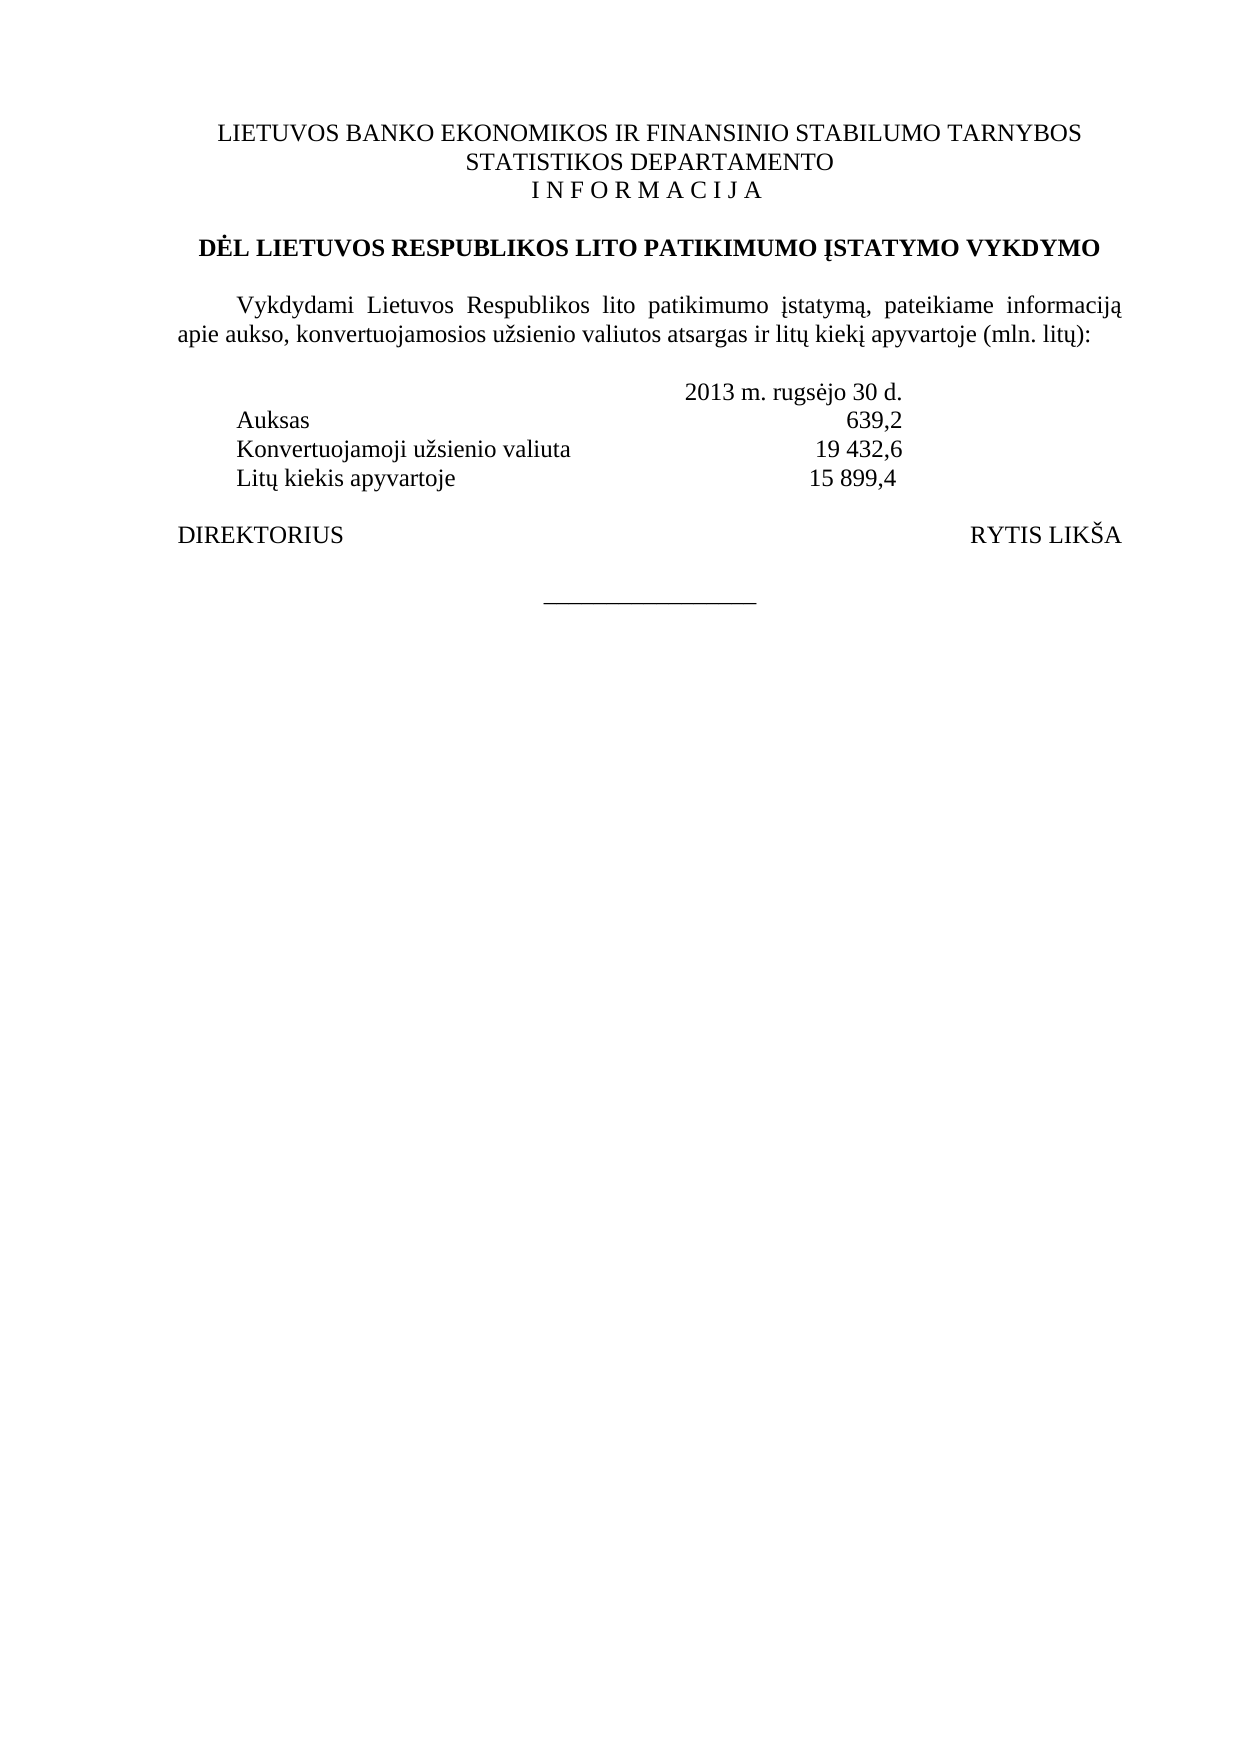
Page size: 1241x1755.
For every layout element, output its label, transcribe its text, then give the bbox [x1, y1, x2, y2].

text I N F O R M A C I J A [177, 176, 1122, 204]
text direktorius rytis likša [177, 521, 1122, 549]
text Konvertuojamoji užsienio valiuta 19 432,6 [177, 434, 1122, 463]
text Vykdydami Lietuvos Respublikos lito patikimumo įstatymą, pateikiame informaciją apie aukso, konvertuojamosios užsienio valiutos atsargas ir litų kiekį apyvartoje (mln. litų): [177, 291, 1122, 348]
text _________________ [177, 578, 1122, 607]
text Litų kiekis apyvartoje 15 899,4 [177, 463, 1122, 492]
text LIETUVOS BANKO EKONOMIKOS IR FINANSINIO STABILUMO TARNYBOS STATISTIKOS DEPARTAMENTO [177, 118, 1122, 176]
text Auksas 639,2 [177, 406, 1122, 434]
text DĖL LIETUVOS RESPUBLIKOS LITO PATIKIMUMO ĮSTATYMO VYKDYMO [177, 233, 1122, 262]
text 2013 m. rugsėjo 30 d. [177, 377, 1122, 406]
